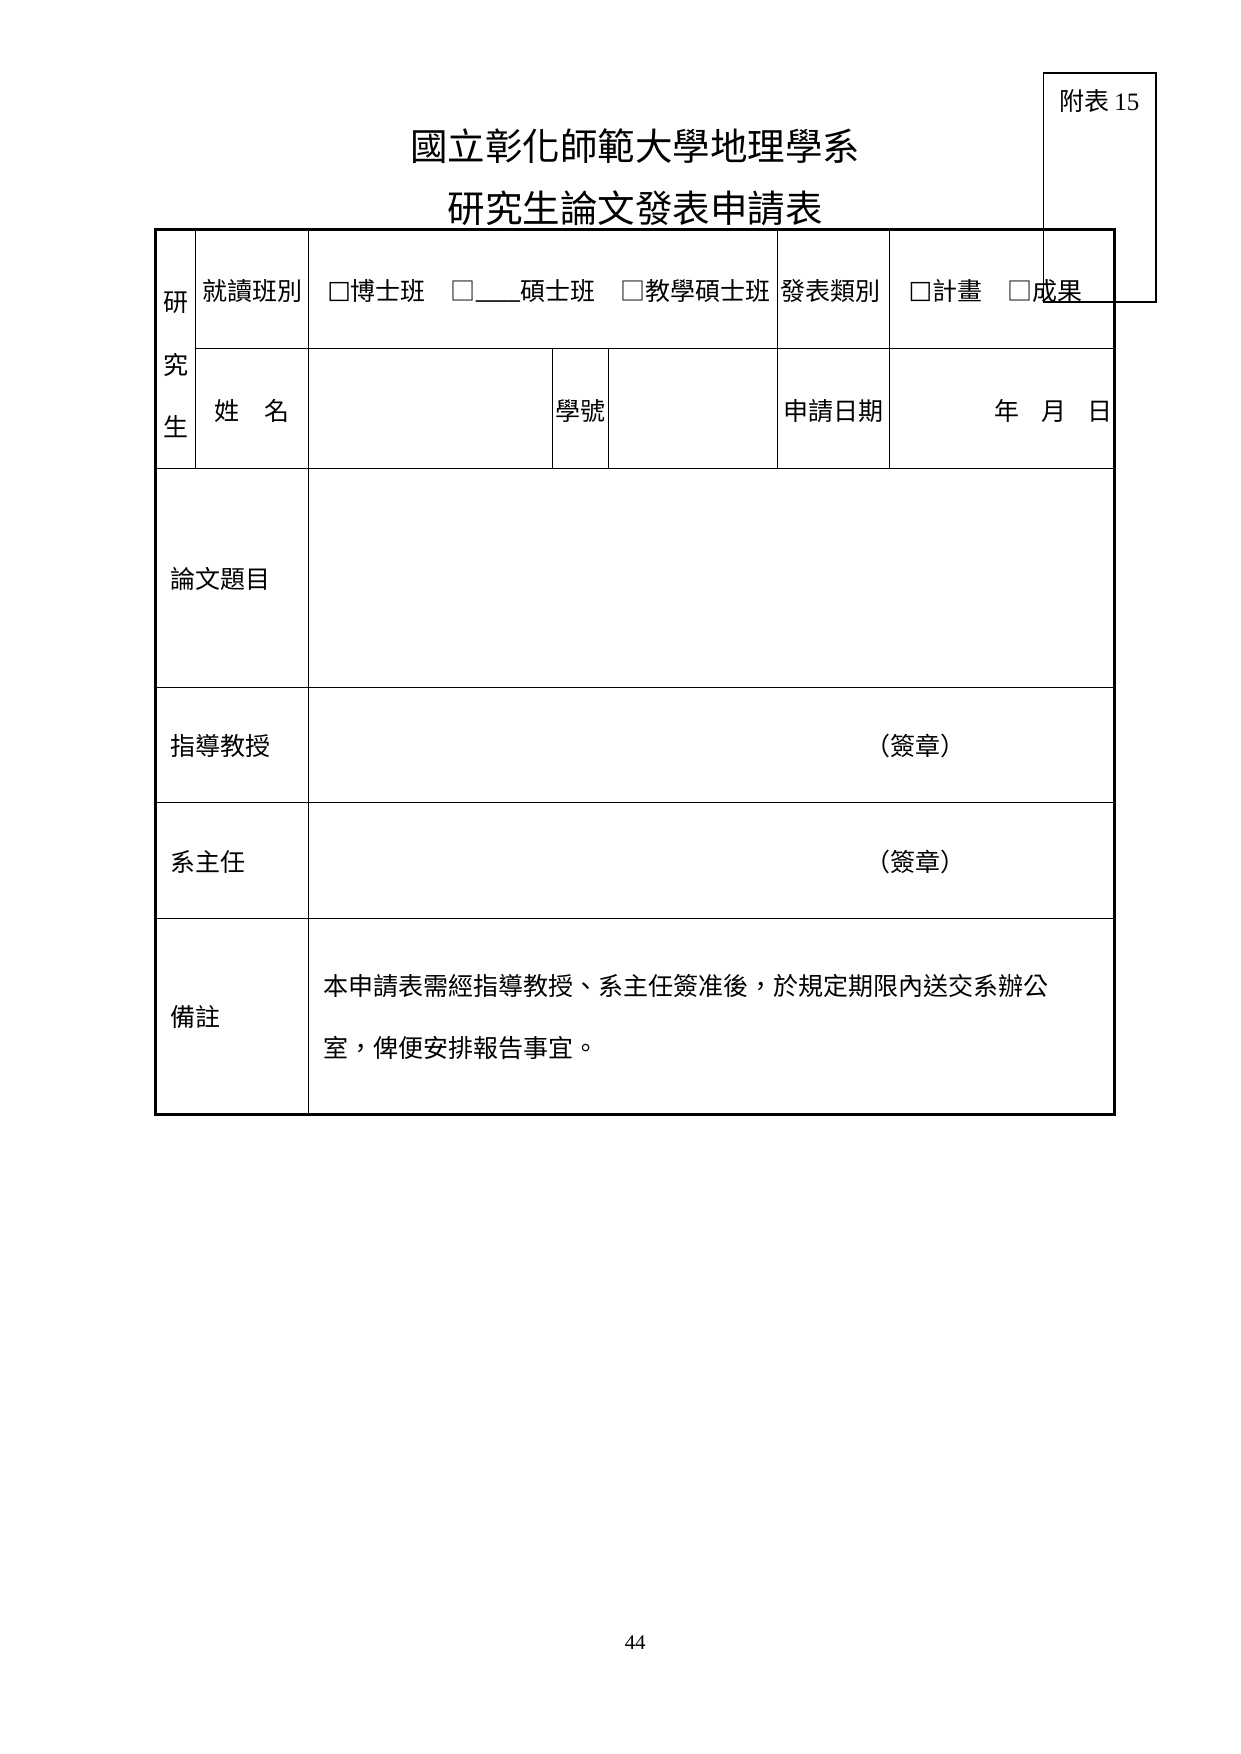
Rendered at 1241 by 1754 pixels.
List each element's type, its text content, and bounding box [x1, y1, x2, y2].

text 國立彰化師範大學地理學系 [1044, 74, 1155, 301]
table_cell （簽章） [309, 688, 1113, 802]
table_cell 指導教授 [157, 688, 308, 802]
table_cell 申請日期 [778, 349, 889, 468]
text [1157, 165, 1167, 227]
table_cell [309, 469, 1113, 687]
table_header 發表類別 [778, 231, 889, 348]
table_header 就讀班別 [196, 231, 308, 348]
table_cell 姓 名 [196, 349, 308, 468]
table_cell （簽章） [309, 803, 1113, 918]
text 附表15 [1059, 81, 1140, 118]
table_header □計畫 □成果 [890, 231, 1113, 348]
table_cell 論文題目 [157, 469, 308, 687]
table_header □博士班 □____碩士班 □教學碩士班 [309, 231, 777, 348]
table_cell 備註 [157, 919, 308, 1113]
table_cell 本申請表需經指導教授、系主任簽准後，於規定期限內送交系辦公室，俾便安排報告事宜。 [309, 919, 1113, 1113]
text 研究生論文發表申請表 [103, 165, 1042, 227]
table_cell 學號 [553, 349, 608, 468]
table_cell 系主任 [157, 803, 308, 918]
table_header 研 究 生 [157, 231, 195, 468]
table_cell [309, 349, 552, 468]
table_cell 年 月 日 [890, 349, 1113, 468]
text 國立彰化師範大學地理學系 [1044, 231, 1113, 301]
text 國立彰化師範大學地理學系 [1157, 102, 1167, 165]
table_cell [609, 349, 777, 468]
text 國立彰化師範大學地理學系 [103, 73, 1043, 228]
